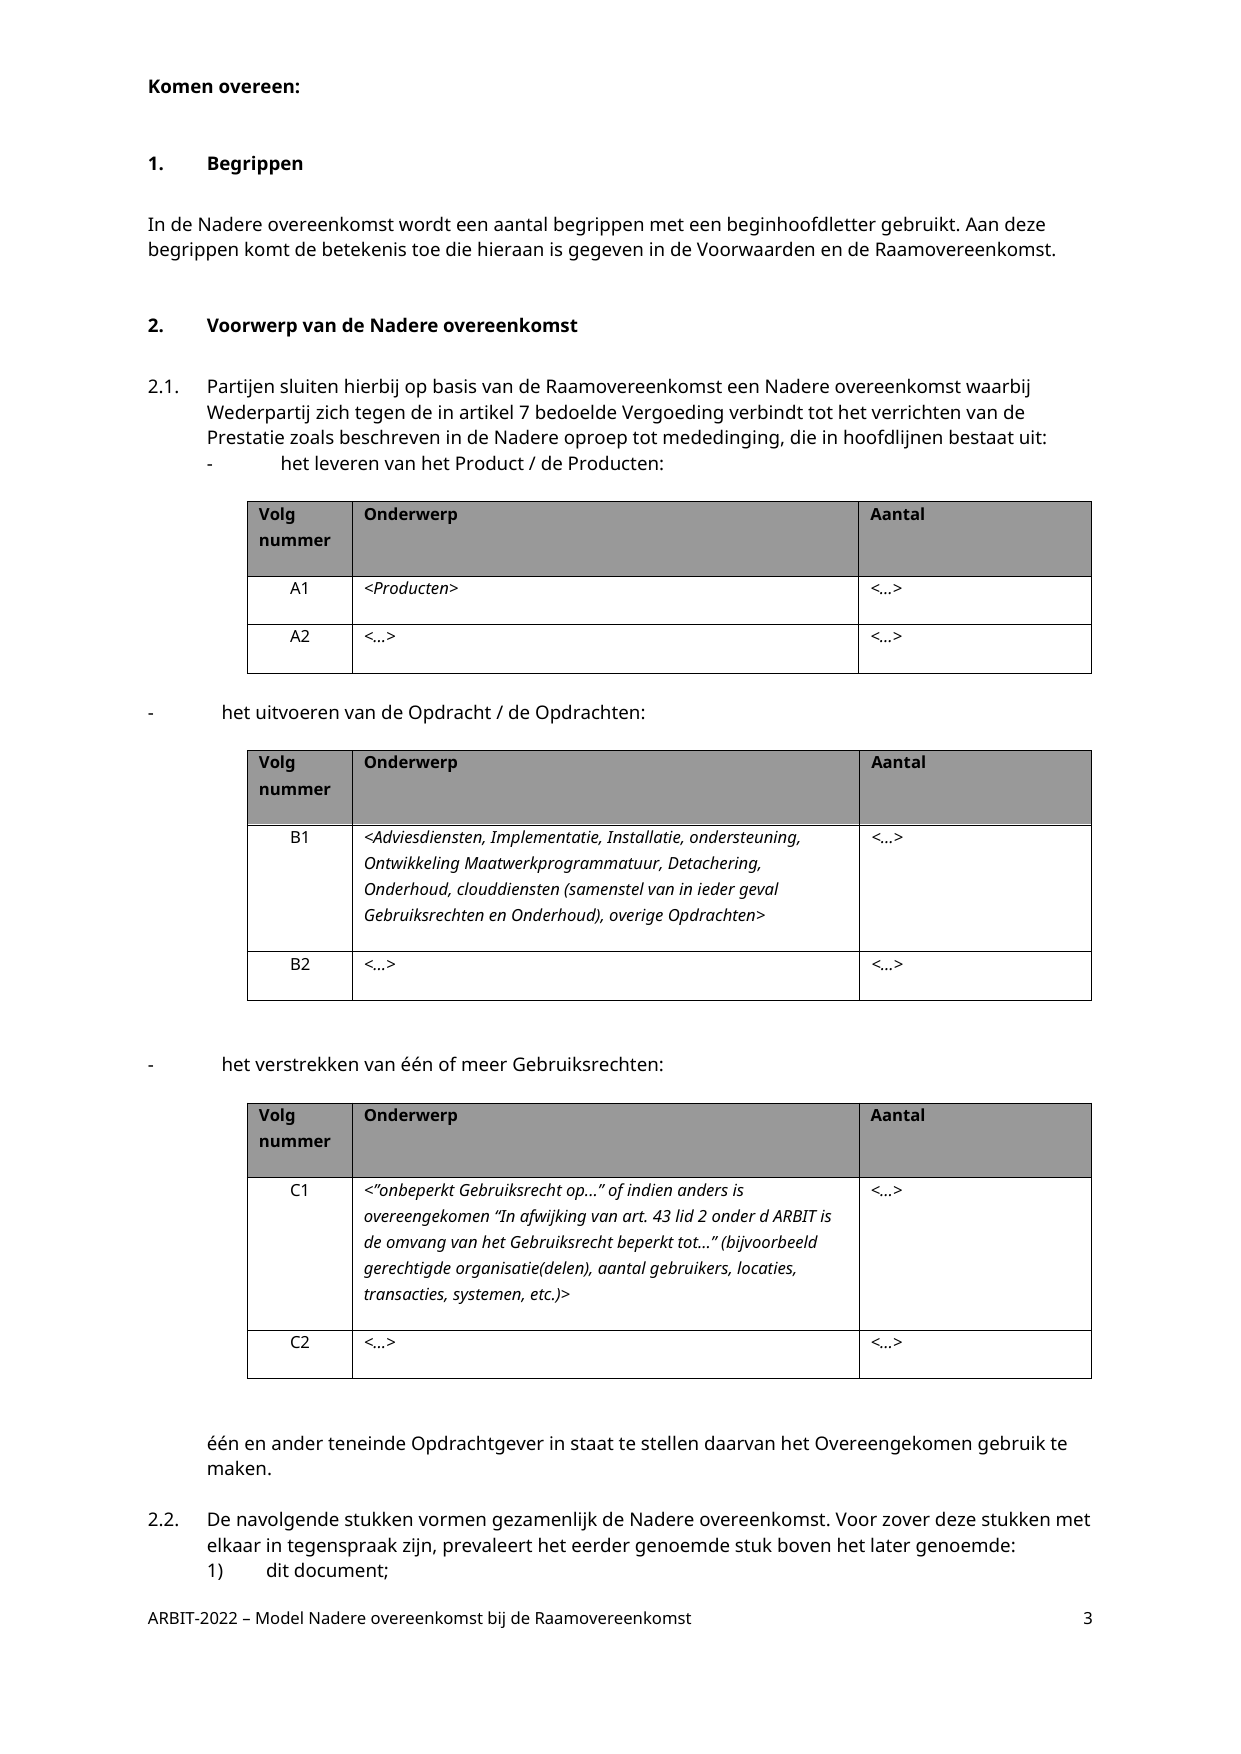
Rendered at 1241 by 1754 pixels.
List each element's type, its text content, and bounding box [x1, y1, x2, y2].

table_cell <Adviesdiensten, Implementatie, Installatie, ondersteuning, Ontwikkeling Maatwerkprogrammatuur, Detachering, Onderhoud, clouddiensten (samenstel van in ieder geval Gebruiksrechten en Onderhoud), overige Opdrachten> [353, 826, 859, 951]
text 2.1. Partijen sluiten hierbij op basis van de Raamovereenkomst een Nadere overeenkomst waarbij Wederpartij zich tegen de in artikel 7 bedoelde Vergoeding verbindt tot het verrichten van de Prestatie zoals beschreven in de Nadere oproep tot mededinging, die in hoofdlijnen bestaat uit: [148, 373, 1093, 450]
table_header Aantal [860, 751, 1091, 824]
text - het verstrekken van één of meer Gebruiksrechten: [148, 1052, 1093, 1077]
text Komen overeen: [148, 74, 1093, 99]
text - het leveren van het Product / de Producten: [207, 450, 1093, 476]
table_cell B1 [248, 826, 352, 951]
table_cell <Producten> [353, 577, 858, 624]
table_cell <…> [859, 577, 1091, 624]
table_header Volg nummer [248, 1104, 352, 1177]
text 1) dit document; [207, 1558, 1093, 1583]
table_cell <…> [353, 952, 859, 999]
table_header Aantal [860, 1104, 1091, 1177]
table_header Onderwerp [353, 751, 859, 824]
table_cell <…> [859, 625, 1091, 672]
text één en ander teneinde Opdrachtgever in staat te stellen daarvan het Overeengekomen gebruik te maken. [207, 1430, 1093, 1481]
text In de Nadere overeenkomst wordt een aantal begrippen met een beginhoofdletter gebruikt. Aan deze begrippen komt de betekenis toe die hieraan is gegeven in de Voorwaarden en de Raamovereenkomst. [148, 211, 1093, 262]
table_cell <…> [353, 625, 858, 672]
table_header Volg nummer [248, 751, 352, 824]
table_cell <…> [860, 952, 1091, 999]
table_header Aantal [859, 502, 1091, 576]
text - het uitvoeren van de Opdracht / de Opdrachten: [148, 699, 1093, 724]
table_cell C2 [248, 1331, 352, 1378]
list Voorwerp van de Nadere overeenkomst [148, 312, 1093, 338]
table_cell <…> [860, 1178, 1091, 1330]
table_cell <”onbeperkt Gebruiksrecht op...” of indien anders is overeengekomen “In afwijking van art. 43 lid 2 onder d ARBIT is de omvang van het Gebruiksrecht beperkt tot...” (bijvoorbeeld gerechtigde organisatie(delen), aantal gebruikers, locaties, transacties, systemen, etc.)> [353, 1178, 859, 1330]
table_header Onderwerp [353, 502, 858, 576]
table_header Onderwerp [353, 1104, 859, 1177]
table_cell C1 [248, 1178, 352, 1330]
table_cell <…> [860, 1331, 1091, 1378]
table_cell <…> [860, 826, 1091, 951]
table_cell B2 [248, 952, 352, 999]
table_cell A1 [248, 577, 352, 624]
list Begrippen [148, 150, 1093, 175]
table_header Volg nummer [248, 502, 352, 576]
table_cell A2 [248, 625, 352, 672]
table_cell <…> [353, 1331, 859, 1378]
text 2.2. De navolgende stukken vormen gezamenlijk de Nadere overeenkomst. Voor zover deze stukken met elkaar in tegenspraak zijn, prevaleert het eerder genoemde stuk boven het later genoemde: [148, 1507, 1093, 1558]
